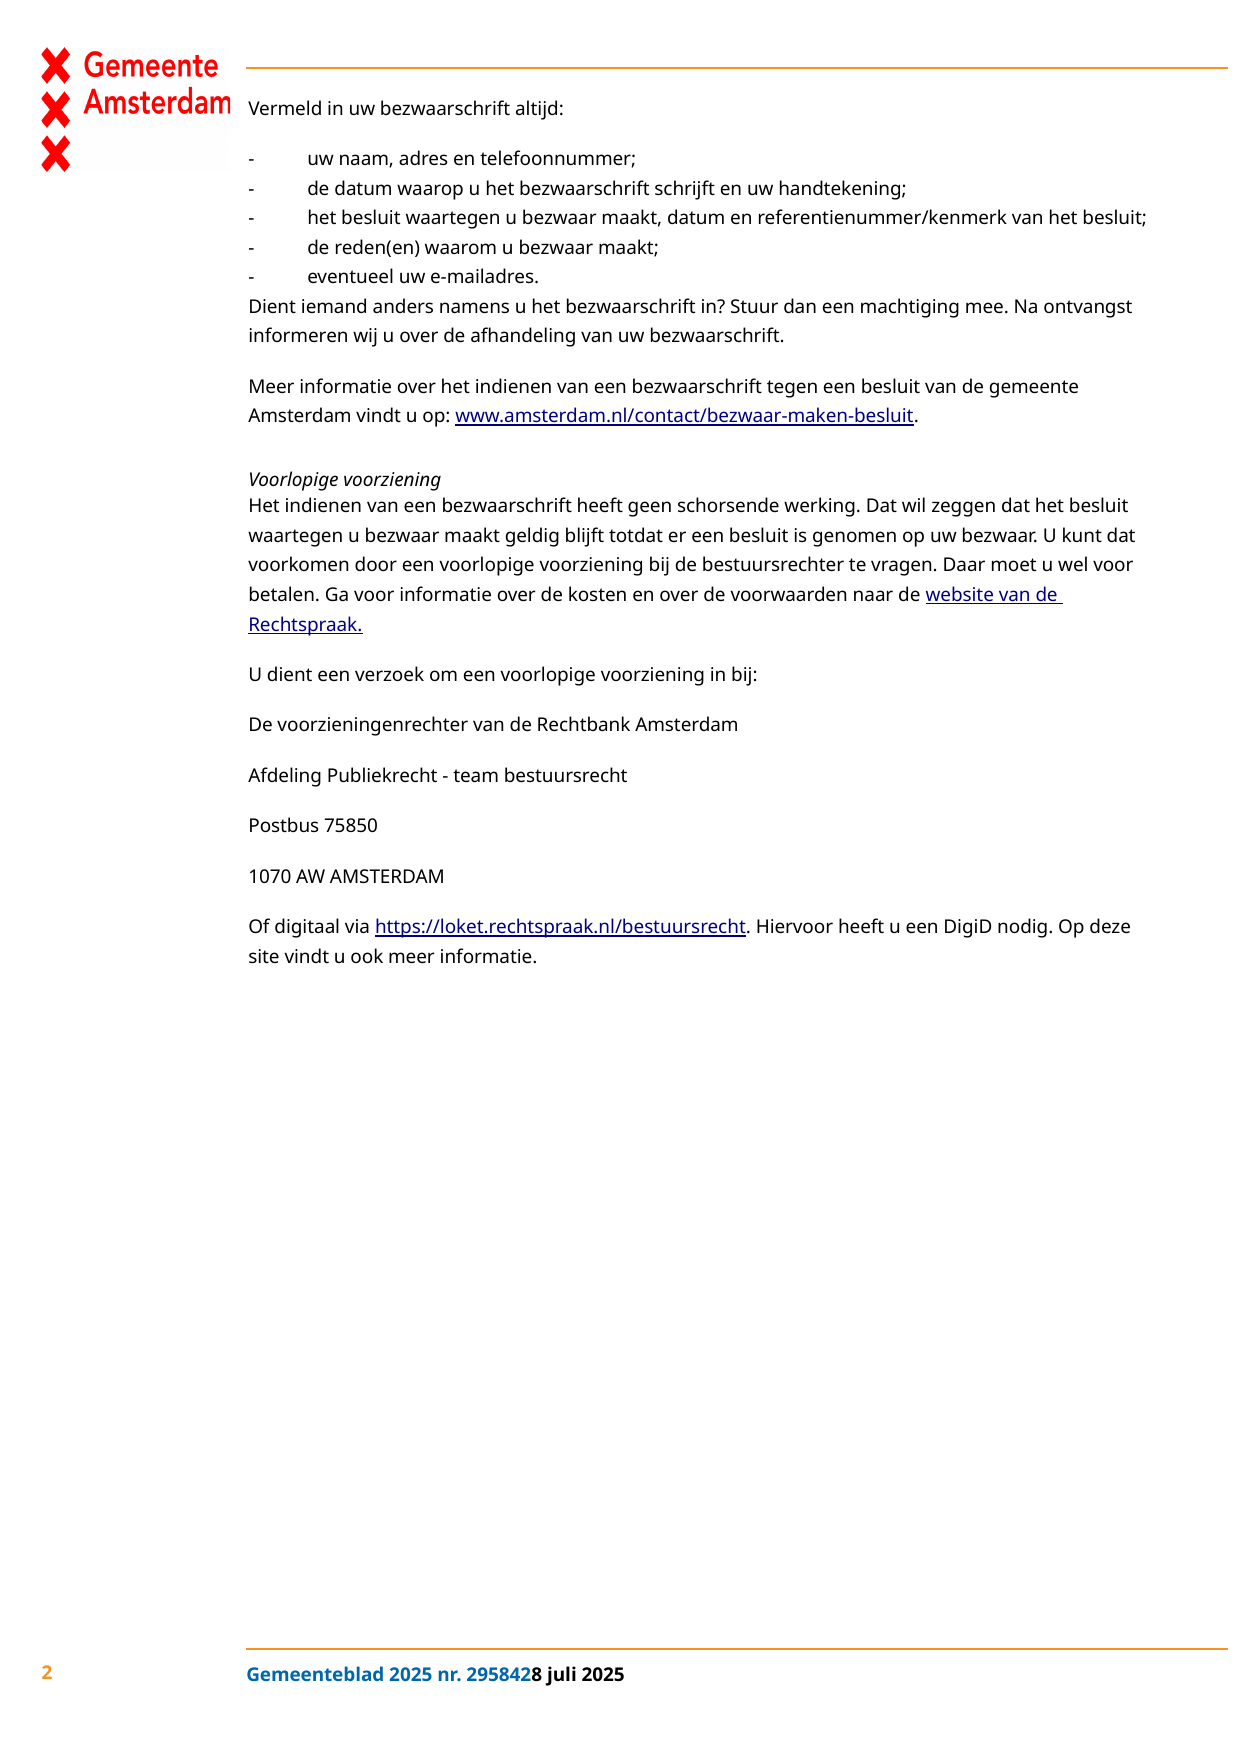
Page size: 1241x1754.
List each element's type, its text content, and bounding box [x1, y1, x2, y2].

text Voorlopige voorziening [248, 467, 1152, 492]
text Dient iemand anders namens u het bezwaarschrift in? Stuur dan een machtiging mee. Na ontvangst informeren wij u over de afhandeling van uw bezwaarschrift. [248, 293, 1152, 348]
list de reden(en) waarom u bezwaar maakt; [248, 234, 1152, 260]
text Meer informatie over het indienen van een bezwaarschrift tegen een besluit van de gemeente Amsterdam vindt u op: www.amsterdam.nl/contact/bezwaar-maken-besluit. [248, 373, 1152, 428]
text Afdeling Publiekrecht - team bestuursrecht [248, 762, 1152, 788]
text Het indienen van een bezwaarschrift heeft geen schorsende werking. Dat wil zeggen dat het besluit waartegen u bezwaar maakt geldig blijft totdat er een besluit is genomen op uw bezwaar. U kunt dat voorkomen door een voorlopige voorziening bij de bestuursrechter te vragen. Daar moet u wel voor betalen. Ga voor informatie over de kosten en over de voorwaarden naar de website van de Rechtspraak. [248, 492, 1152, 636]
text Of digitaal via https://loket.rechtspraak.nl/bestuursrecht. Hiervoor heeft u een DigiD nodig. Op deze site vindt u ook meer informatie. [248, 913, 1152, 968]
list het besluit waartegen u bezwaar maakt, datum en referentienummer/kenmerk van het besluit; [248, 204, 1152, 230]
list uw naam, adres en telefoonnummer; [248, 145, 1152, 171]
text 1070 AW AMSTERDAM [248, 863, 1152, 888]
list eventueel uw e-mailadres. [248, 263, 1152, 289]
text Vermeld in uw bezwaarschrift altijd: [248, 95, 1152, 121]
list de datum waarop u het bezwaarschrift schrijft en uw handtekening; [248, 175, 1152, 201]
text U dient een verzoek om een voorlopige voorziening in bij: [248, 661, 1152, 687]
text Postbus 75850 [248, 812, 1152, 838]
text De voorzieningenrechter van de Rechtbank Amsterdam [248, 712, 1152, 737]
picture [41, 47, 231, 172]
